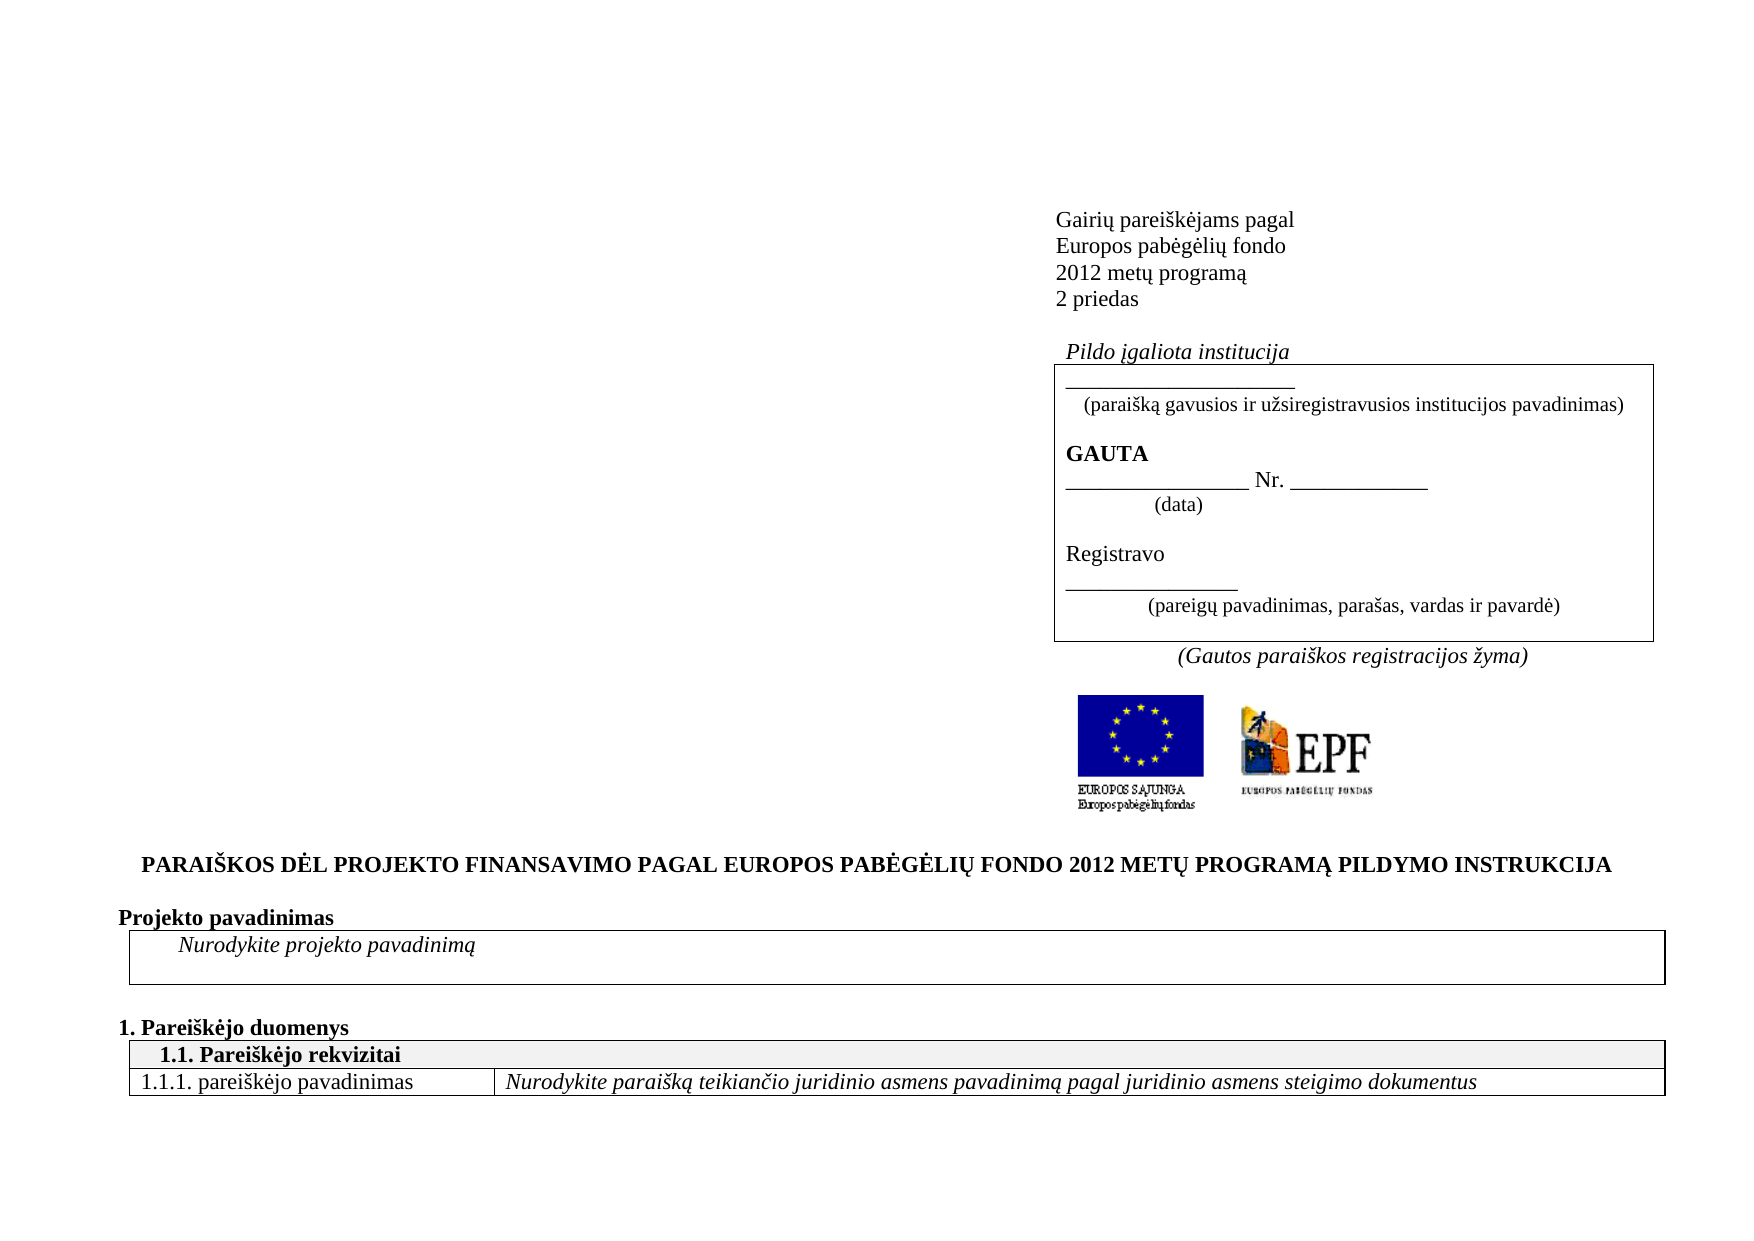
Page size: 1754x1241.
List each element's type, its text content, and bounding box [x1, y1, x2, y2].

table_cell 1.1.1. pareiškėjo pavadinimas [130, 1069, 494, 1095]
table_cell ____________________ (paraišką gavusios ir užsiregistravusios institucijos pavadinimas) [1055, 365, 1653, 439]
table_cell (Gautos paraiškos registracijos žyma) [1054, 642, 1654, 669]
table_cell GAUTA ________________ Nr. ____________ (data) [1055, 440, 1653, 540]
table_header Nurodykite projekto pavadinimą [130, 931, 1664, 984]
table_cell [118, 364, 1054, 439]
table_cell [118, 440, 1054, 540]
table_cell Registravo _______________ (pareigų pavadinimas, parašas, vardas ir pavardė) [1055, 540, 1653, 641]
table_cell [118, 641, 1054, 669]
text 2012 metų programą [1056, 259, 1636, 285]
text Gairių pareiškėjams pagal [1056, 206, 1636, 232]
table_cell [118, 540, 1054, 641]
text Europos pabėgėlių fondo [1056, 232, 1636, 259]
text 1. Pareiškėjo duomenys [118, 1014, 1636, 1040]
text Projekto pavadinimas [118, 904, 1636, 930]
table_header [118, 338, 1054, 364]
table_header Pildo įgaliota institucija [1054, 338, 1654, 364]
text 2 priedas [1056, 285, 1636, 311]
table_header 1.1. Pareiškėjo rekvizitai [130, 1041, 1664, 1067]
text PARAIŠKOS DĖL PROJEKTO FINANSAVIMO PAGAL EUROPOS PABĖGĖLIŲ FONDO 2012 METŲ PROGRAMĄ PILDYMO INSTRUKCIJA [118, 851, 1636, 877]
table_cell Nurodykite paraišką teikiančio juridinio asmens pavadinimą pagal juridinio asmens steigimo dokumentus [495, 1069, 1664, 1095]
